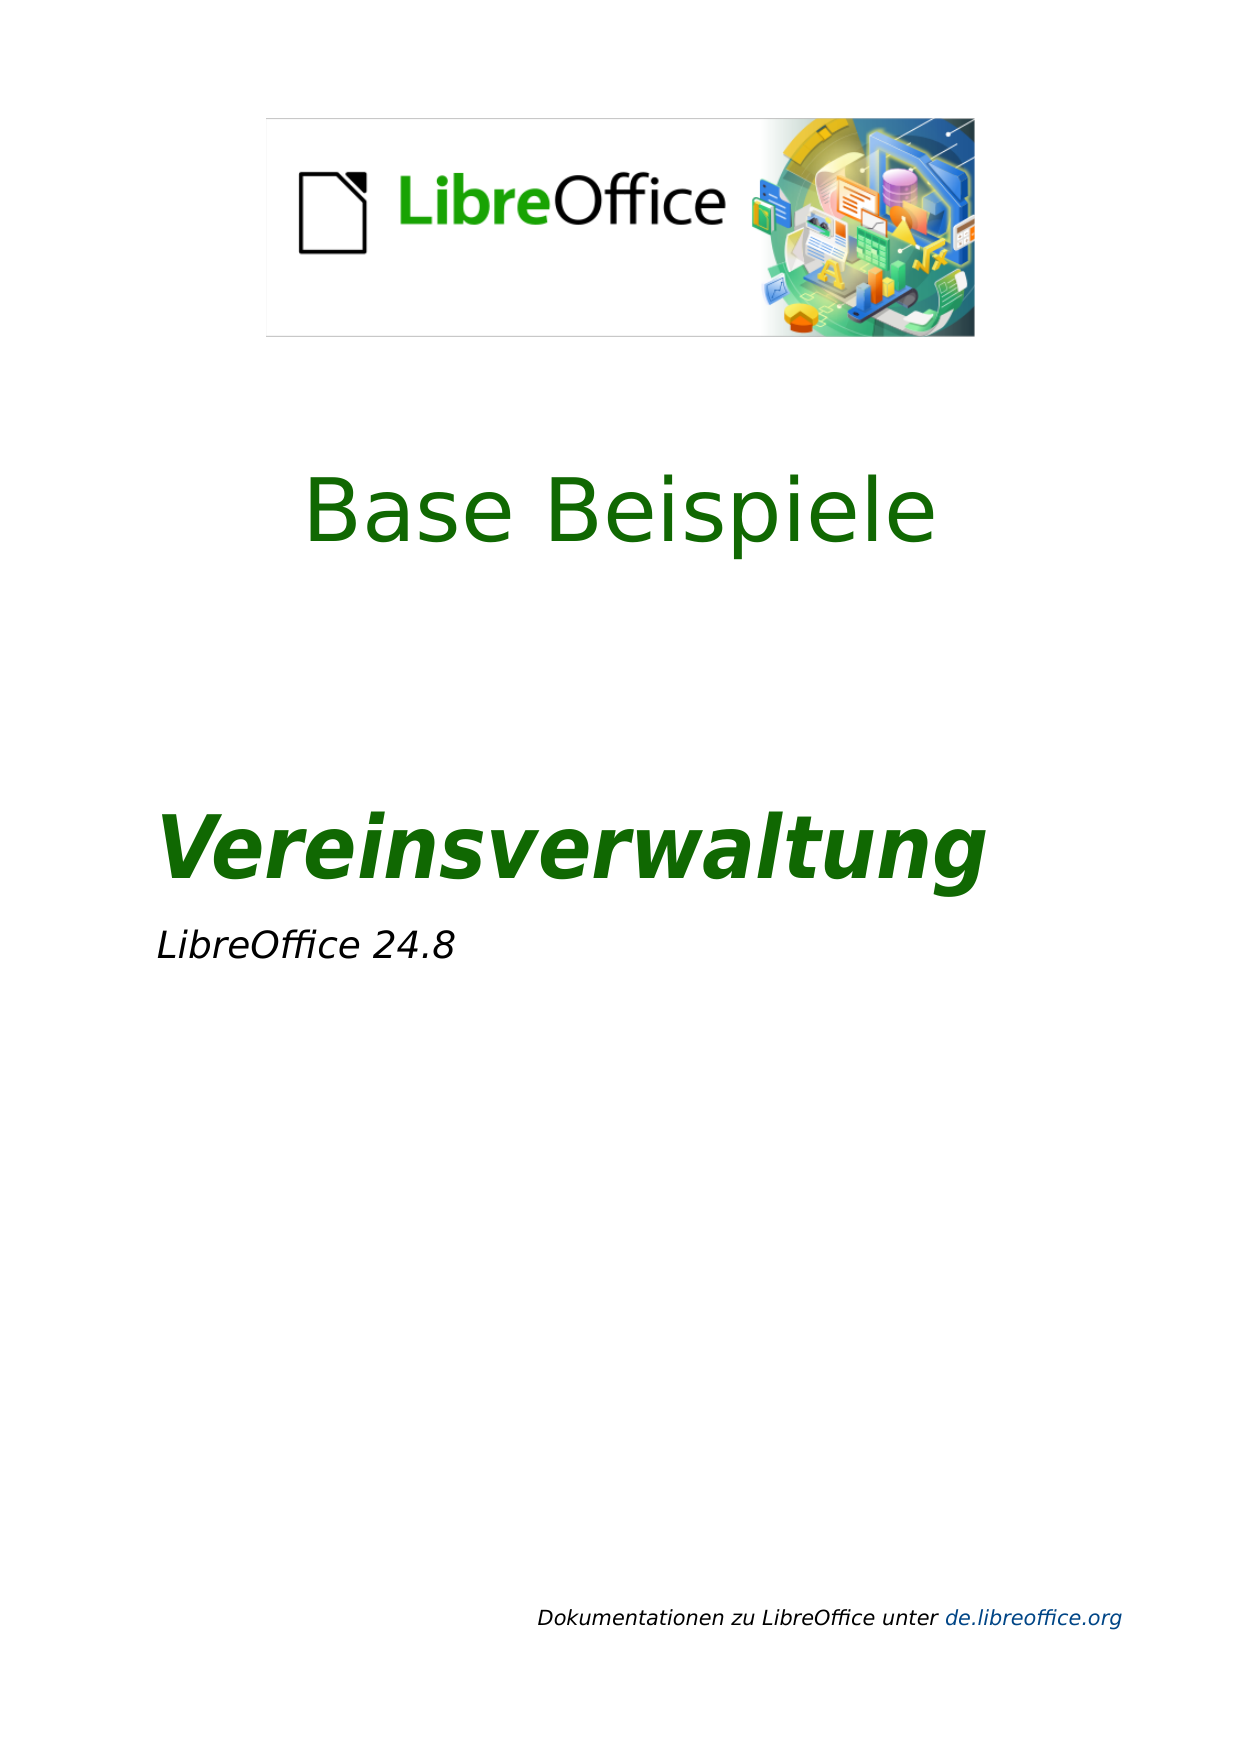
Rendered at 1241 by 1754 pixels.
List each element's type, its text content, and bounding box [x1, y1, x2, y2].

text Vereinsverwaltung [157, 798, 1122, 899]
picture [266, 118, 975, 337]
text LibreOffice 24.8 [157, 924, 1122, 968]
text Base Beispiele [118, 118, 1122, 562]
